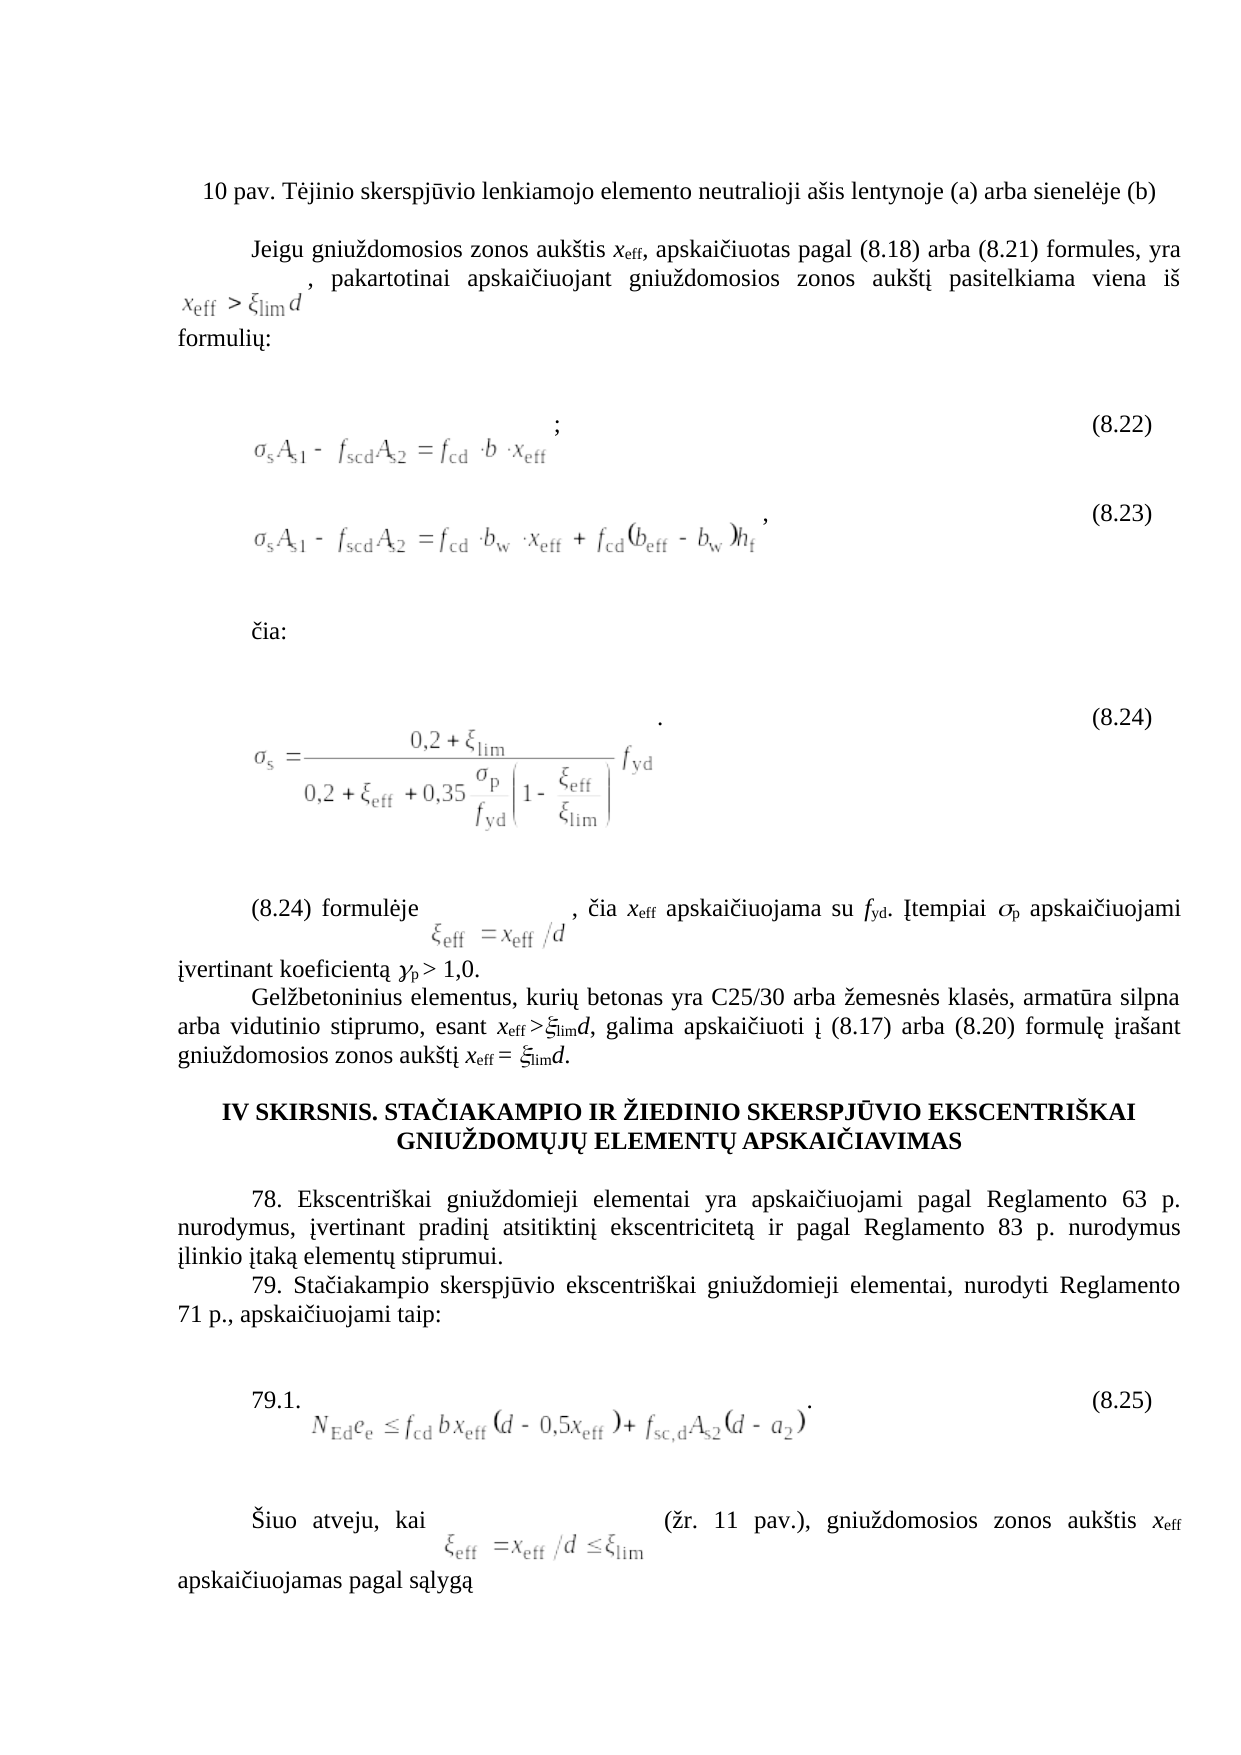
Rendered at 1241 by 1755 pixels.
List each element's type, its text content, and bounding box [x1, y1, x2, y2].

text (8.24) formulėje , čia xeff apskaičiuojama su fyd. Įtempiai sp apskaičiuojami įvertinant koeficientą gp > 1,0. [177, 893, 1181, 982]
text 10 pav. Tėjinio skerspjūvio lenkiamojo elemento neutralioji ašis lentynoje (a) arba sienelėje (b) [177, 176, 1181, 205]
text Gelžbetoninius elementus, kurių betonas yra C25/30 arba žemesnės klasės, armatūra silpna arba vidutinio stiprumo, esant xeff >xlimd, galima apskaičiuoti į (8.17) arba (8.20) formulę įrašant gniuždomosios zonos aukštį xeff = xlimd. [177, 982, 1181, 1069]
text ; (8.22) [177, 409, 1181, 469]
text čia: [177, 616, 1181, 644]
text 79. Stačiakampio skerspjūvio ekscentriškai gniuždomieji elementai, nurodyti Reglamento 71 p., apskaičiuojami taip: [177, 1270, 1181, 1327]
text 78. Ekscentriškai gniuždomieji elementai yra apskaičiuojami pagal Reglamento 63 p. nurodymus, įvertinant pradinį atsitiktinį ekscentricitetą ir pagal Reglamento 83 p. nurodymus įlinkio įtaką elementų stiprumui. [177, 1184, 1181, 1270]
text Šiuo atveju, kai (žr. 11 pav.), gniuždomosios zonos aukštis xeff apskaičiuojamas pagal sąlygą [177, 1505, 1181, 1594]
text . (8.24) [177, 702, 1181, 836]
text Jeigu gniuždomosios zonos aukštis xeff, apskaičiuotas pagal (8.18) arba (8.21) formules, yra , pakartotinai apskaičiuojant gniuždomosios zonos aukštį pasitelkiama viena iš formulių: [177, 234, 1181, 352]
text IV skirsnis. Stačiakampio ir žiedinio skerspjūvio EKScentriškai gniuždomųjų elementų apskaičiavimas [177, 1097, 1181, 1155]
text 79.1. . (8.25) [177, 1385, 1181, 1448]
text , (8.23) [177, 498, 1181, 558]
